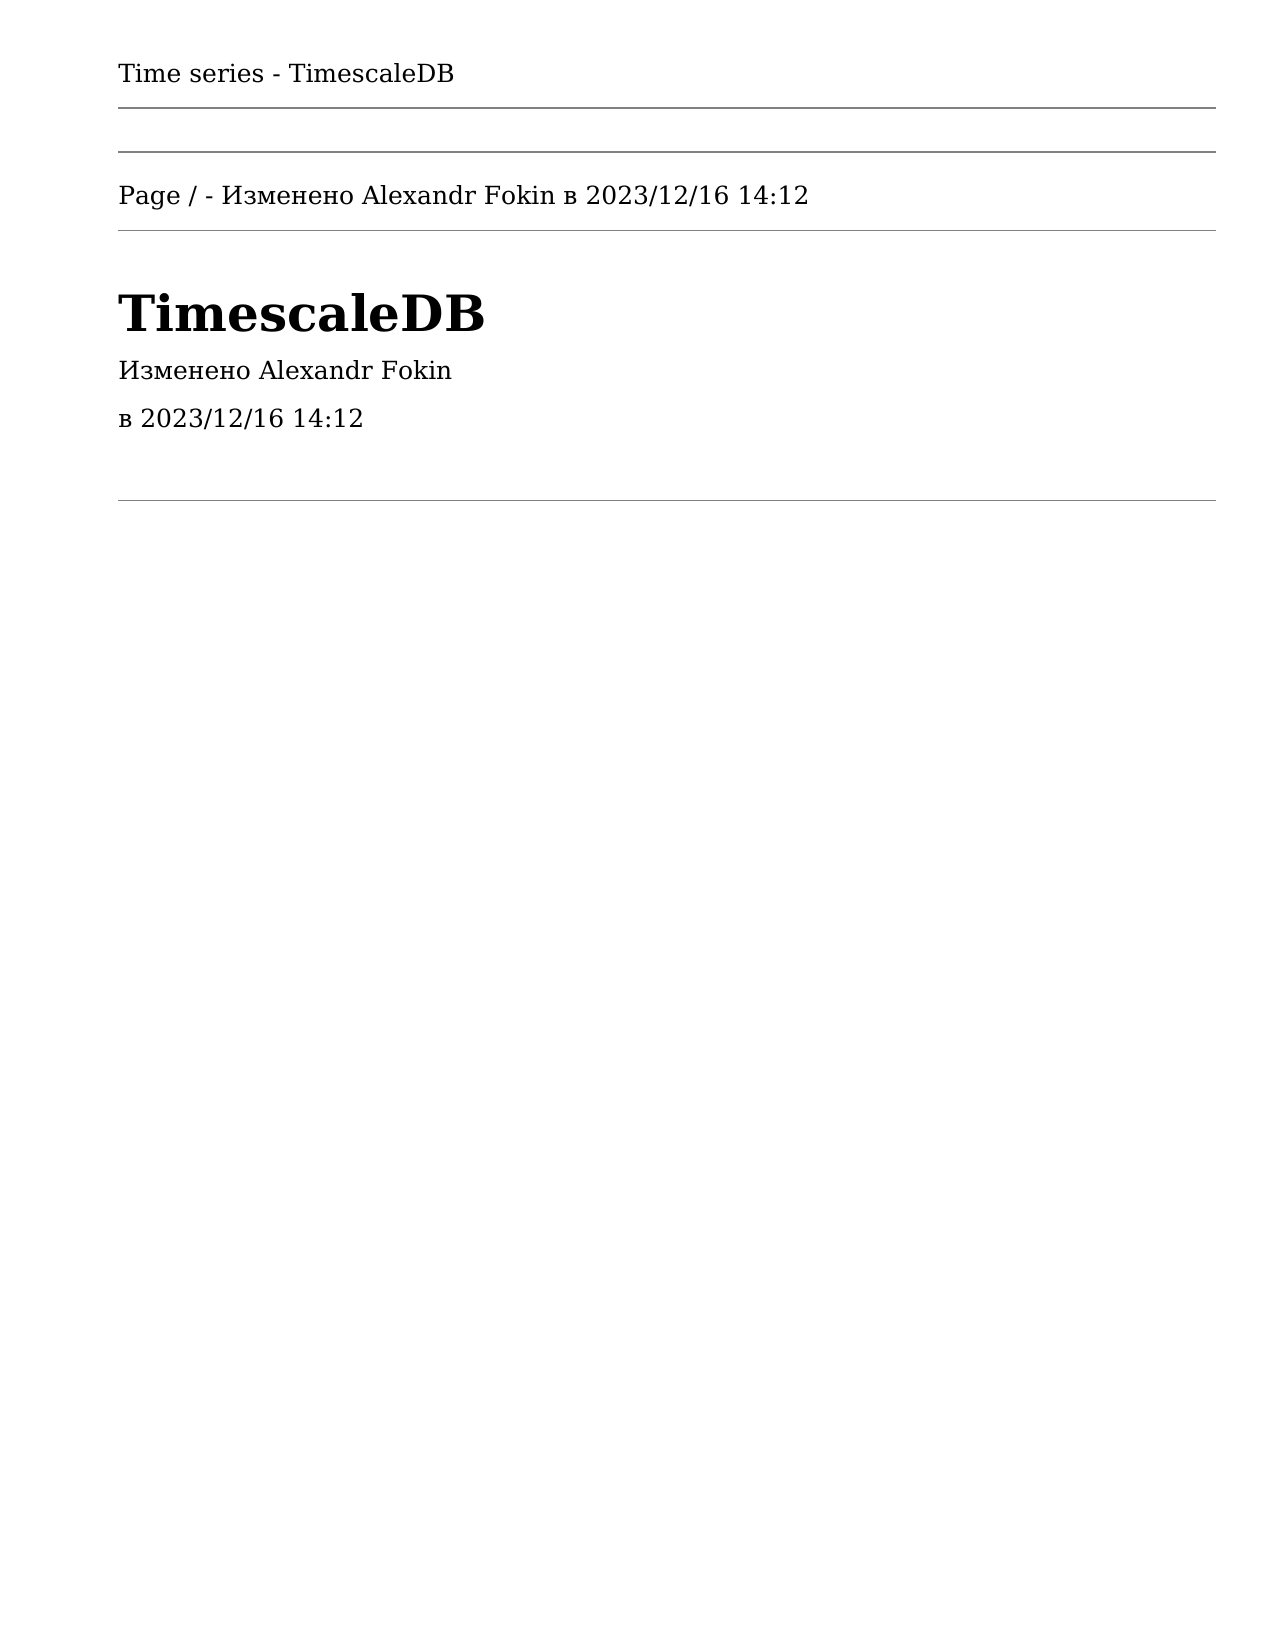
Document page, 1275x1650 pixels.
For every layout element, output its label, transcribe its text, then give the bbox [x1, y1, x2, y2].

text Page / - Изменено Alexandr Fokin в 2023/12/16 14:12 [118, 182, 1216, 211]
subtitle TimescaleDB [118, 284, 1216, 343]
text Time series - TimescaleDB [118, 59, 1216, 88]
text Изменено Alexandr Fokin [118, 356, 1216, 385]
text в 2023/12/16 14:12 [118, 404, 1216, 433]
